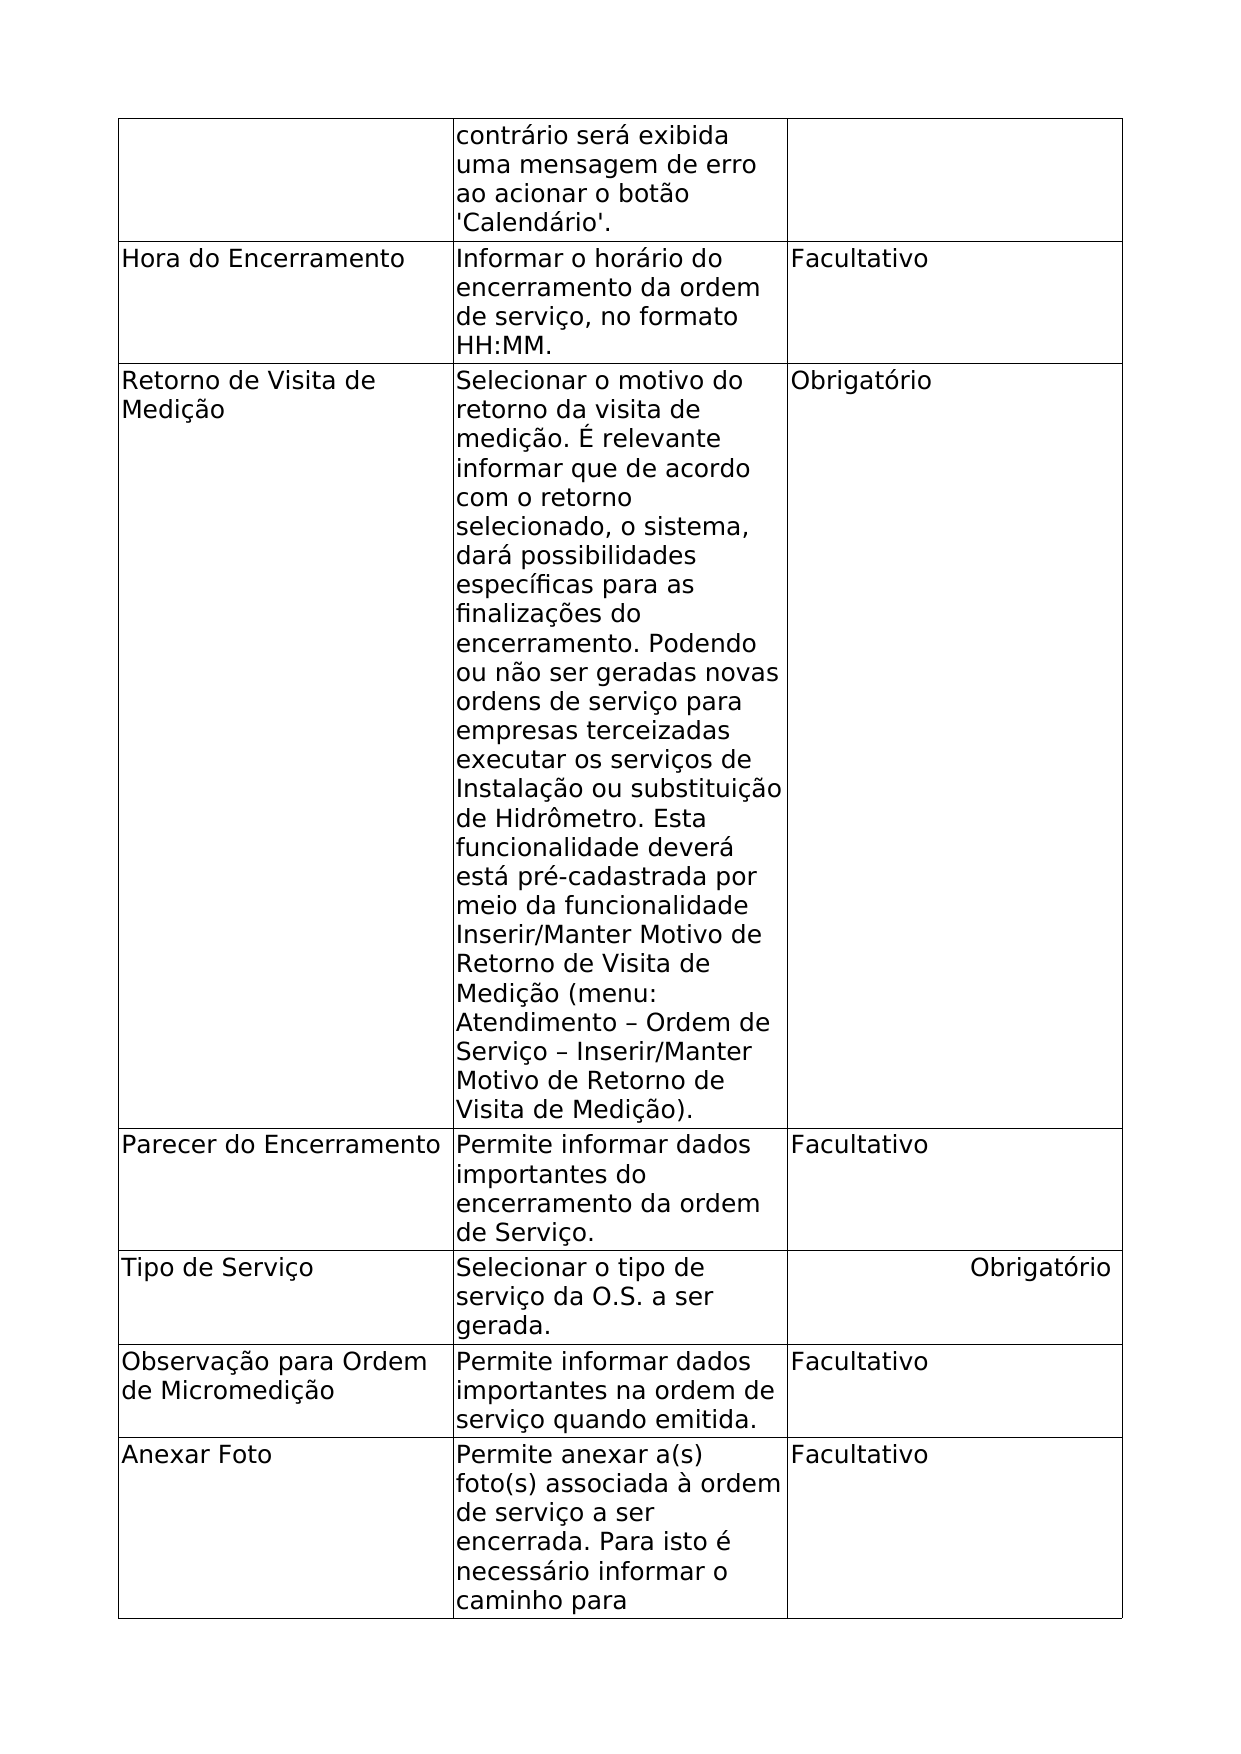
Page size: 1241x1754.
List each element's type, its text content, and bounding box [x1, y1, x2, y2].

table_cell Permite informar dados importantes na ordem de serviço quando emitida. [454, 1345, 787, 1437]
table_header contrário será exibida uma mensagem de erro ao acionar o botão 'Calendário'. [454, 119, 787, 241]
table_cell Facultativo [788, 1345, 1122, 1437]
table_cell Selecionar o tipo de serviço da O.S. a ser gerada. [454, 1251, 787, 1344]
table_cell Tipo de Serviço [119, 1251, 453, 1344]
table_cell Facultativo [788, 1129, 1122, 1250]
table_cell Selecionar o motivo do retorno da visita de medição. É relevante informar que de acordo com o retorno selecionado, o sistema, dará possibilidades específicas para as finalizações do encerramento. Podendo ou não ser geradas novas ordens de serviço para empresas terceizadas executar os serviços de Instalação ou substituição de Hidrômetro. Esta funcionalidade deverá está pré-cadastrada por meio da funcionalidade Inserir/Manter Motivo de Retorno de Visita de Medição (menu: Atendimento – Ordem de Serviço – Inserir/Manter Motivo de Retorno de Visita de Medição). [454, 364, 787, 1128]
table_cell Facultativo [788, 242, 1122, 363]
table_cell Facultativo [788, 1438, 1122, 1618]
table_cell Parecer do Encerramento [119, 1129, 453, 1250]
table_cell Anexar Foto [119, 1438, 453, 1618]
table_cell Retorno de Visita de Medição [119, 364, 453, 1128]
table_cell Informar o horário do encerramento da ordem de serviço, no formato HH:MM. [454, 242, 787, 363]
table_cell Permite anexar a(s) foto(s) associada à ordem de serviço a ser encerrada. Para isto é necessário informar o caminho para [454, 1438, 787, 1618]
table_cell Obrigatório [788, 364, 1122, 1128]
table_cell Obrigatório [788, 1251, 1122, 1344]
table_cell Hora do Encerramento [119, 242, 453, 363]
table_cell Permite informar dados importantes do encerramento da ordem de Serviço. [454, 1129, 787, 1250]
table_header [788, 119, 1122, 241]
table_header [119, 119, 453, 241]
table_cell Observação para Ordem de Micromedição [119, 1345, 453, 1437]
